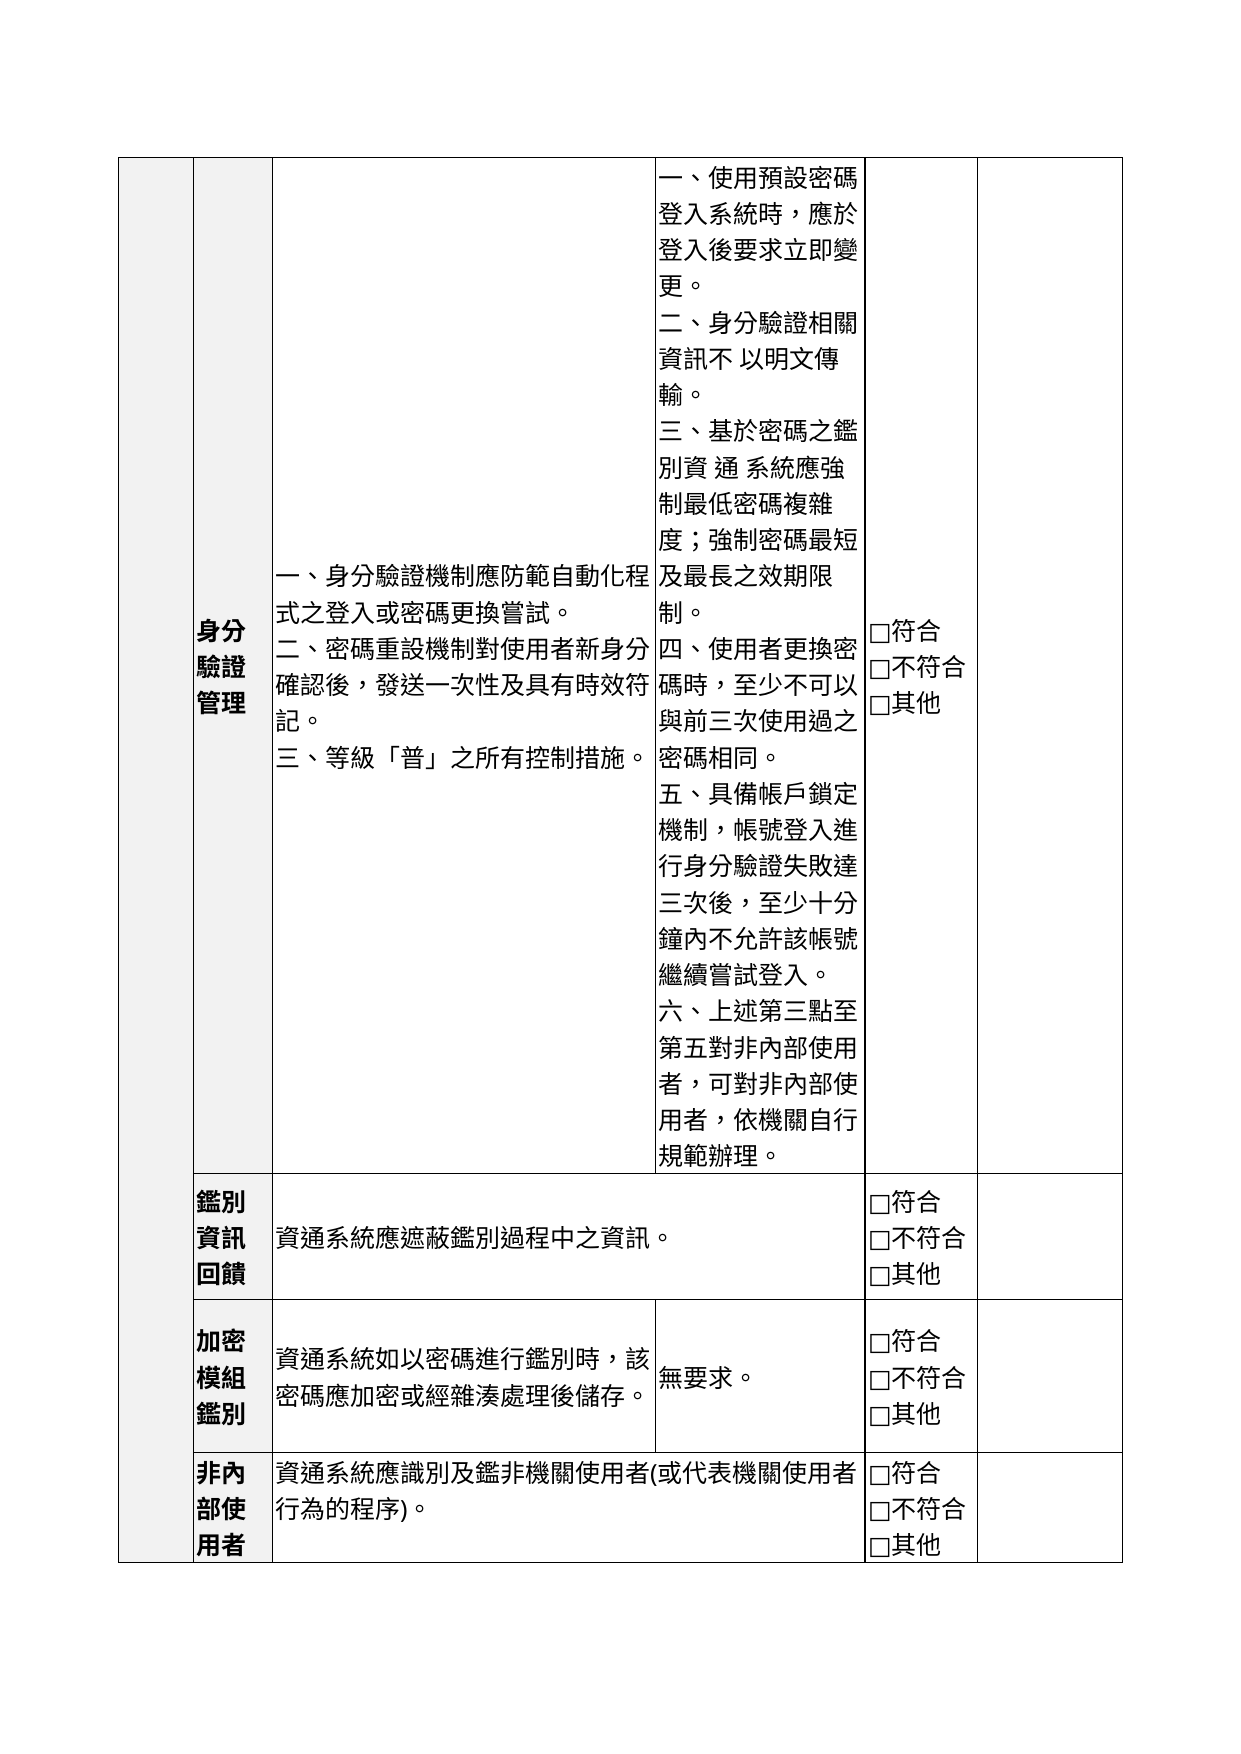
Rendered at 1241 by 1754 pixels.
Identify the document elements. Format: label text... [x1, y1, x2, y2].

table_cell 資通系統應遮蔽鑑別過程中之資訊。 [273, 1174, 864, 1299]
table_cell □符合 □不符合 □其他 [866, 158, 977, 1173]
table_cell 資通系統應識別及鑑非機關使用者(或代表機關使用者行為的程序)。 [273, 1453, 864, 1562]
table_cell 身分驗證管理 [194, 158, 272, 1173]
table_cell 一、使用預設密碼登入系統時，應於登入後要求立即變更。 二、身分驗證相關資訊不 以明文傳輸。 三、基於密碼之鑑別資 通 系統應強制最低密碼複雜度；強制密碼最短及最長之效期限制。 四、使用者更換密碼時，至少不可以與前三次使用過之密碼相同。 五、具備帳戶鎖定機制，帳號登入進行身分驗證失敗達三次後，至少十分鐘內不允許該帳號繼續嘗試登入。 六、上述第三點至第五對非內部使用者，可對非內部使用者，依機關自行規範辦理。 [656, 158, 864, 1173]
table_cell □符合 □不符合 □其他 [866, 1453, 977, 1562]
table_cell [119, 158, 193, 1562]
table_cell [978, 1300, 1122, 1452]
table_cell 鑑別資訊回饋 [194, 1174, 272, 1299]
table_cell 無要求。 [656, 1300, 864, 1452]
table_cell 資通系統如以密碼進行鑑別時，該密碼應加密或經雜湊處理後儲存。 [273, 1300, 655, 1452]
table_cell [978, 1453, 1122, 1562]
table_cell 加密模組鑑別 [194, 1300, 272, 1452]
table_cell □符合 □不符合 □其他 [866, 1300, 977, 1452]
table_cell [978, 1174, 1122, 1299]
table_cell 非內部使用者 [194, 1453, 272, 1562]
table_cell 一、身分驗證機制應防範自動化程式之登入或密碼更換嘗試。 二、密碼重設機制對使用者新身分確認後，發送一次性及具有時效符記。 三、等級「普」之所有控制措施。 [273, 158, 655, 1173]
table_cell [978, 158, 1122, 1173]
table_cell □符合 □不符合 □其他 [866, 1174, 977, 1299]
